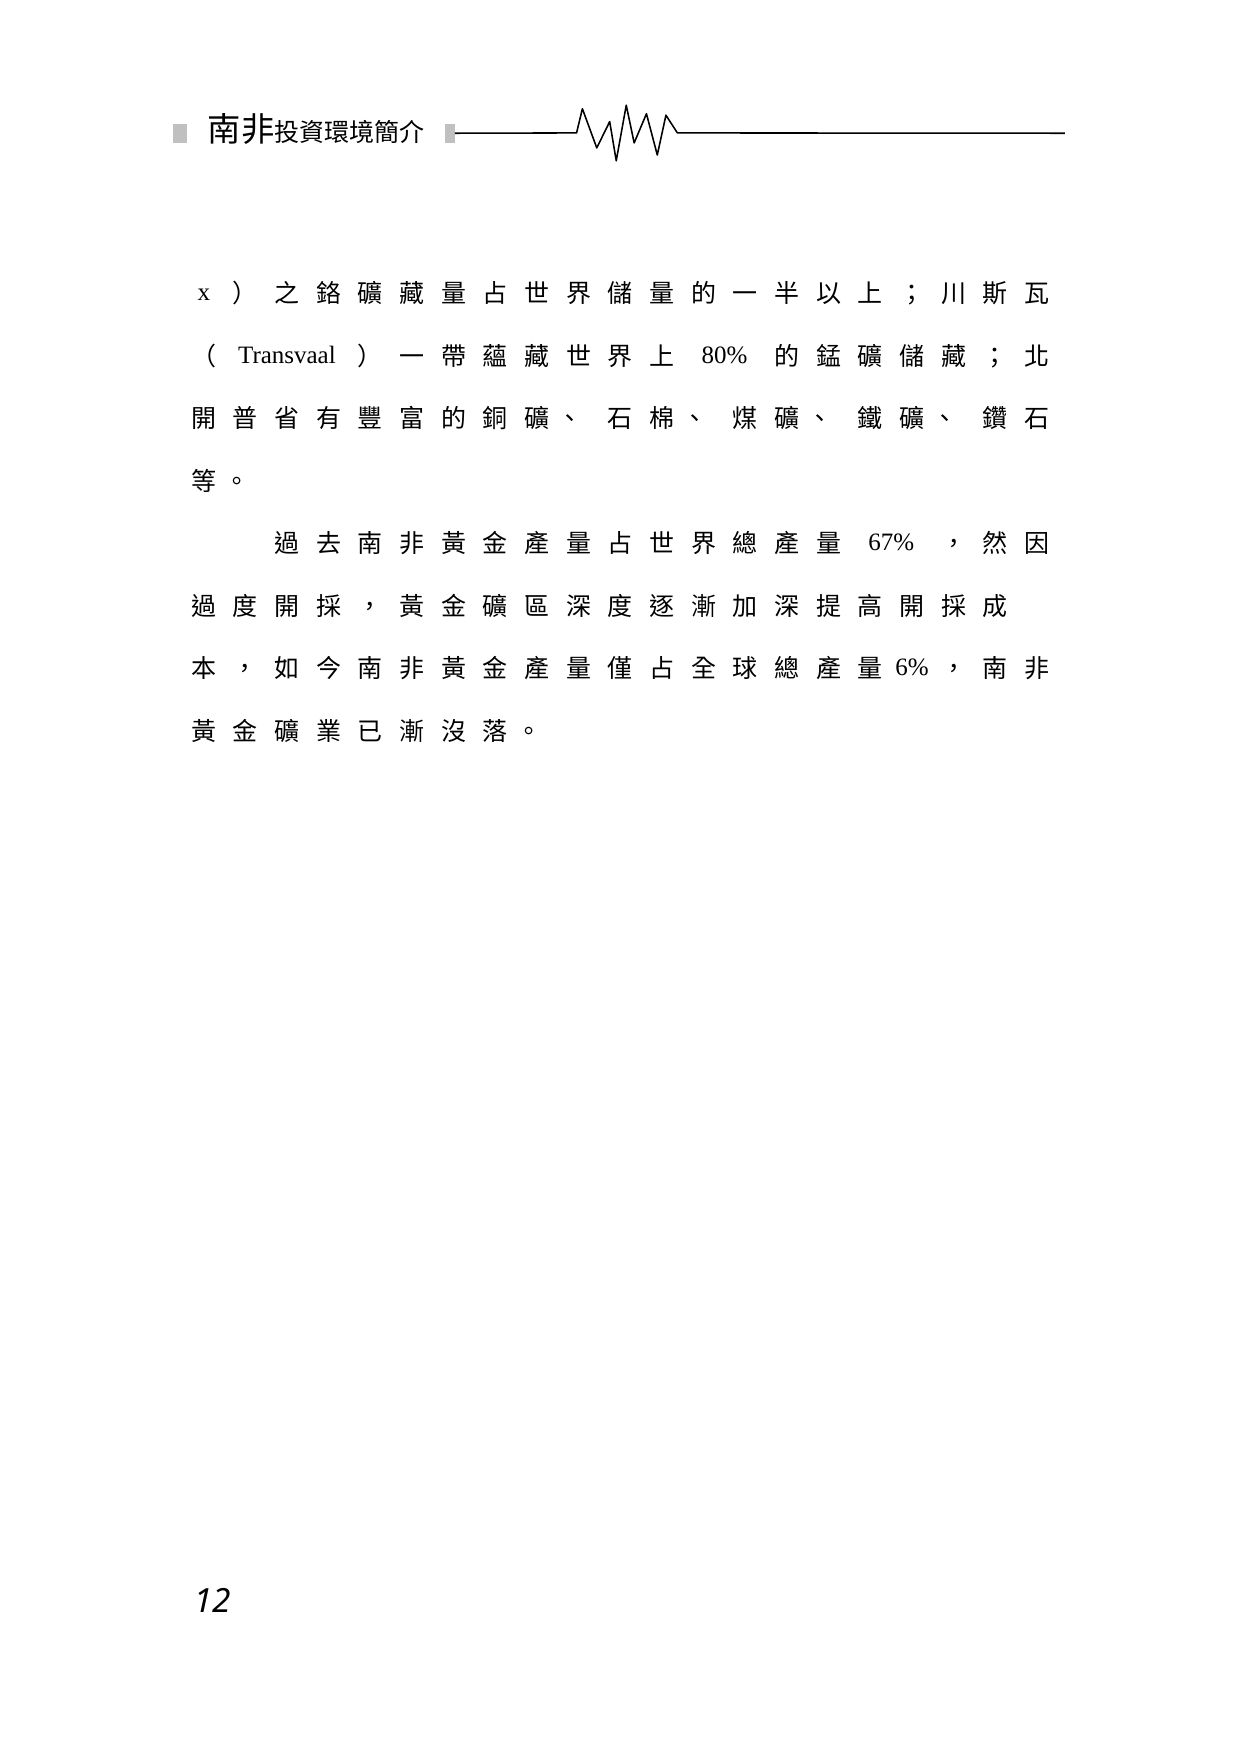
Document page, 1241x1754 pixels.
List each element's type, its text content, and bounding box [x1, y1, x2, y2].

text 過去南非黃金產量占世界總產量67%，然因過度開採，黃金礦區深度逐漸加深提高開採成本，如今南非黃金產量僅占全球總產量6%，南非黃金礦業已漸沒落。 [183, 500, 1058, 750]
text x）之鉻礦藏量占世界儲量的一半以上；川斯瓦（Transvaal）一帶蘊藏世界上80%的錳礦儲藏；北開普省有豐富的銅礦、石棉、煤礦、鐵礦、鑽石等。 [183, 250, 1058, 500]
